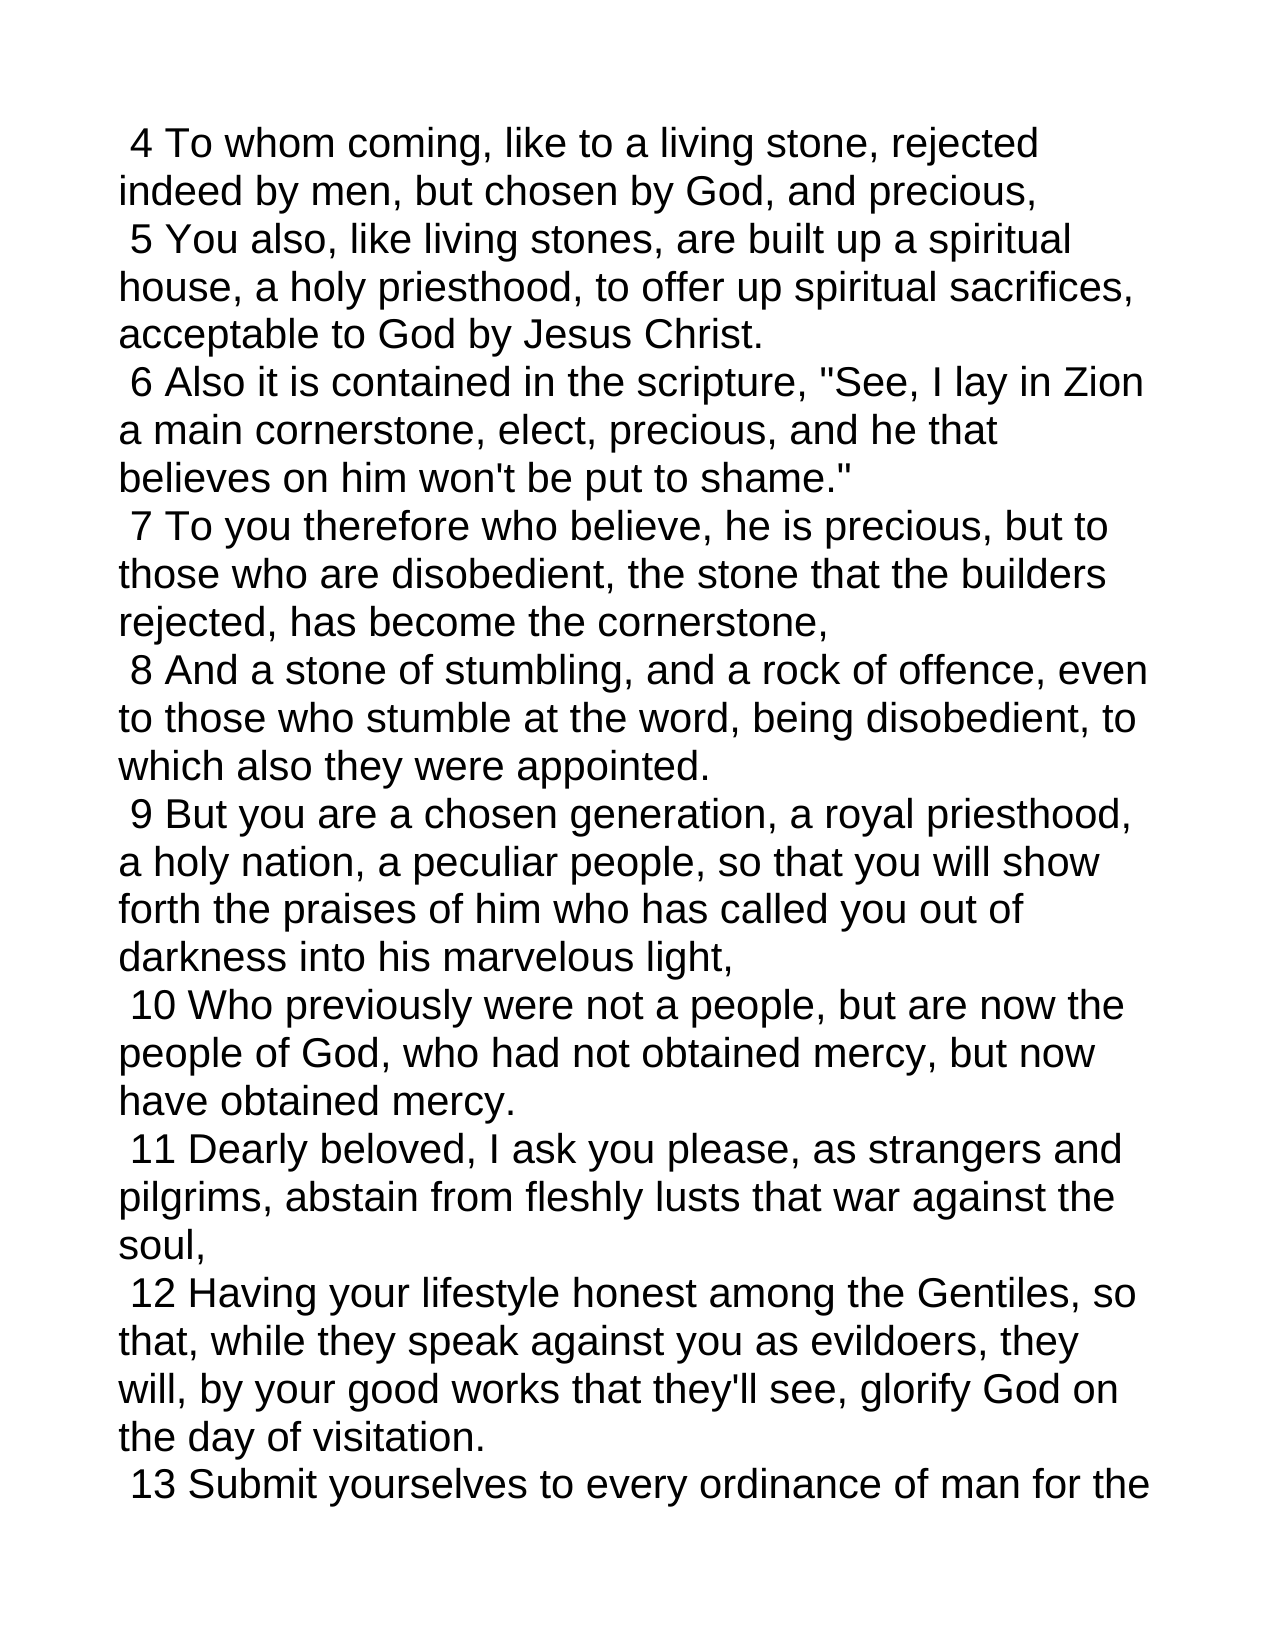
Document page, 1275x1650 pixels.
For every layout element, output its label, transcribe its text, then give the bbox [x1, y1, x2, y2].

text 12 Having your lifestyle honest among the Gentiles, so that, while they speak against you as evildoers, they will, by your good works that they'll see, glorify God on the day of visitation. [118, 1268, 1157, 1460]
text 11 Dearly beloved, I ask you please, as strangers and pilgrims, abstain from fleshly lusts that war against the soul, [118, 1124, 1157, 1268]
text 4 To whom coming, like to a living stone, rejected indeed by men, but chosen by God, and precious, [118, 118, 1157, 214]
text 9 But you are a chosen generation, a royal priesthood, a holy nation, a peculiar people, so that you will show forth the praises of him who has called you out of darkness into his marvelous light, [118, 789, 1157, 981]
text 6 Also it is contained in the scripture, "See, I lay in Zion a main cornerstone, elect, precious, and he that believes on him won't be put to shame." [118, 358, 1157, 501]
text 5 You also, like living stones, are built up a spiritual house, a holy priesthood, to offer up spiritual sacrifices, acceptable to God by Jesus Christ. [118, 214, 1157, 358]
text 10 Who previously were not a people, but are now the people of God, who had not obtained mercy, but now have obtained mercy. [118, 981, 1157, 1124]
text 7 To you therefore who believe, he is precious, but to those who are disobedient, the stone that the builders rejected, has become the cornerstone, [118, 501, 1157, 645]
text 8 And a stone of stumbling, and a rock of offence, even to those who stumble at the word, being disobedient, to which also they were appointed. [118, 645, 1157, 789]
text 13 Submit yourselves to every ordinance of man for the [118, 1460, 1157, 1508]
